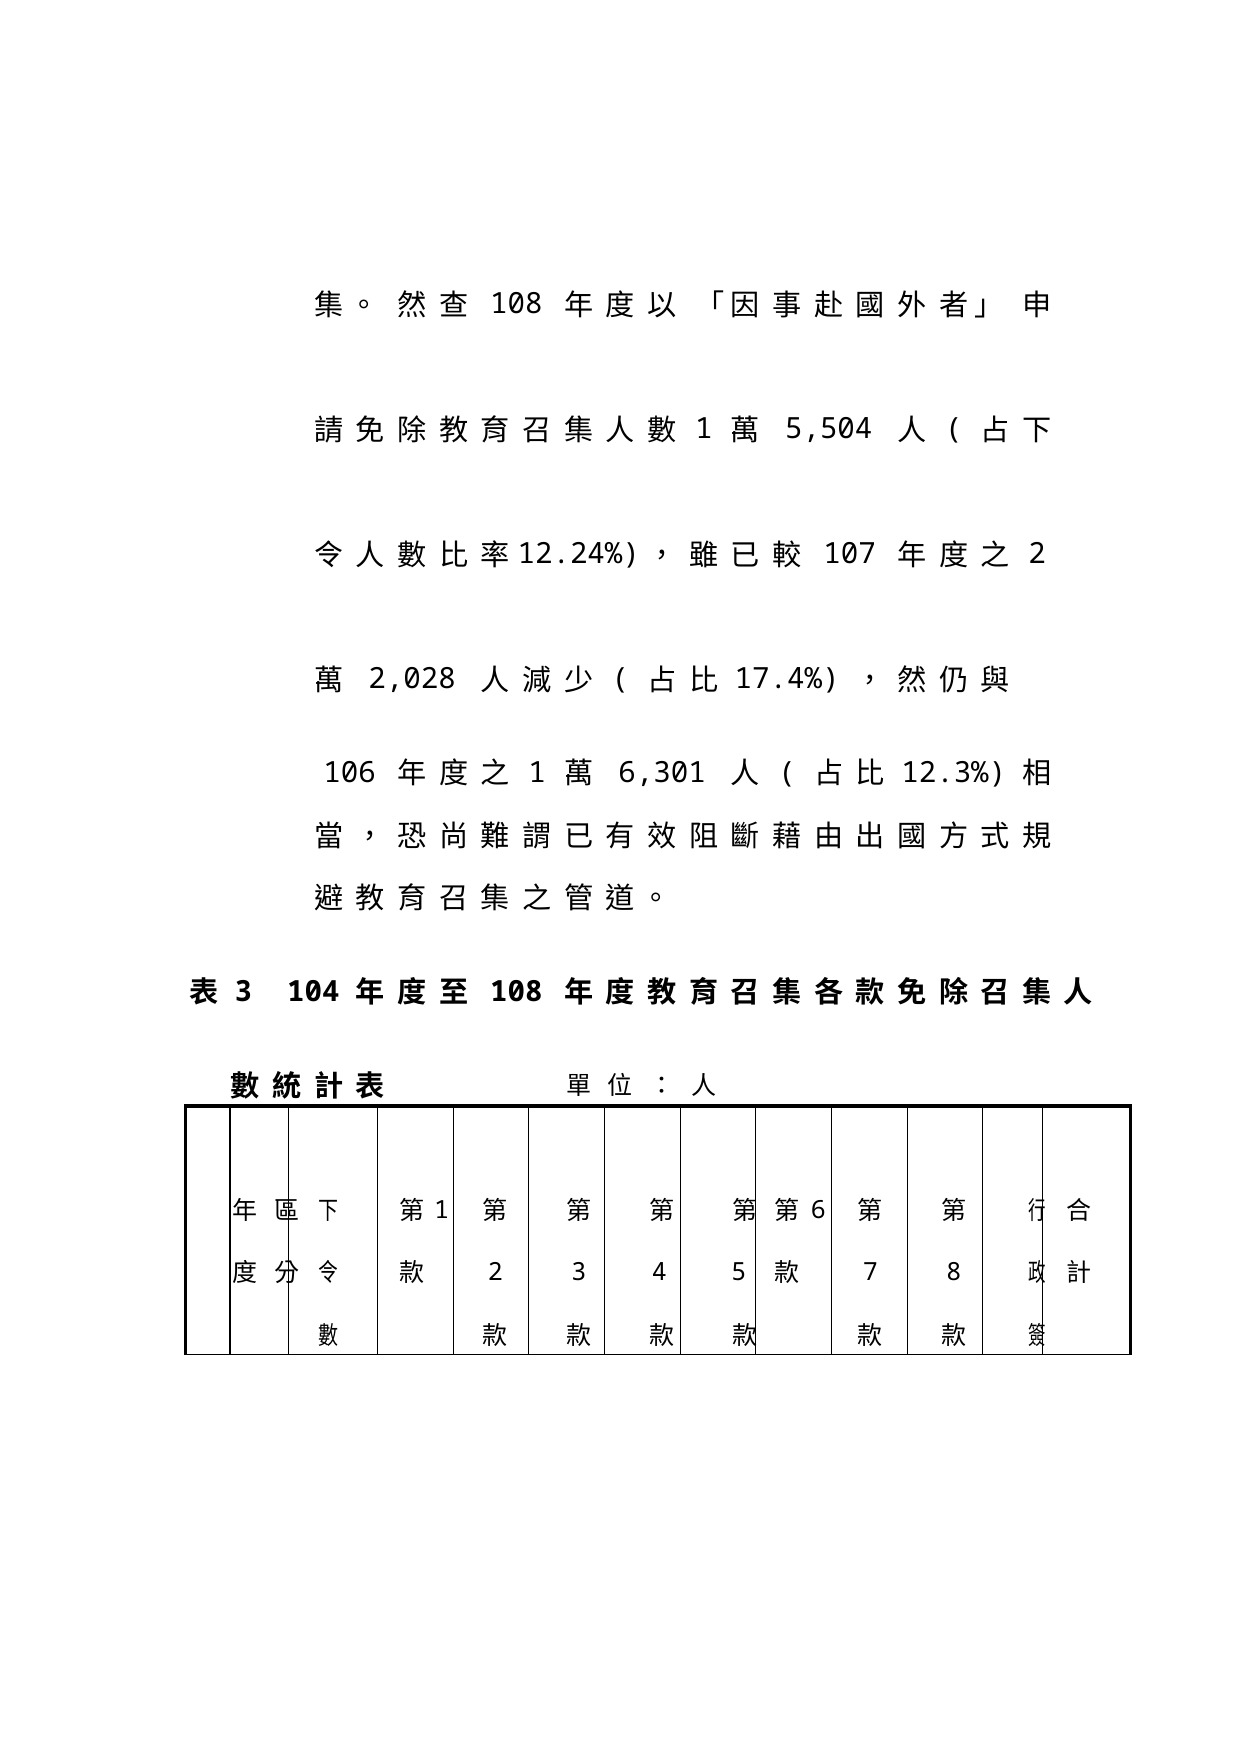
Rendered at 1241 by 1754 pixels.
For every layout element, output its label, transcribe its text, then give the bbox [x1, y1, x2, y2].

text 集。然查108年度以「因事赴國外者」申請免除教育召集人數1萬5,504人(占下令人數比率12.24%)，雖已較107年度之2萬2,028人減少(占比17.4%)，然仍與106年度之1萬6,301人(占比12.3%)相當，恐尚難謂已有效阻斷藉由出國方式規避教育召集之管道。 [271, 229, 1058, 917]
table_header 第5款 [681, 1108, 755, 1354]
table_header 第3款 [529, 1108, 604, 1354]
table_header 第7款 [832, 1108, 907, 1354]
table_header 第1款 [378, 1108, 453, 1354]
table_header 區分 [231, 1108, 288, 1354]
table_header 行政簽結 [983, 1108, 1042, 1354]
table_header 年度 [187, 1108, 229, 1354]
table_header 第4款 [605, 1108, 680, 1354]
table_header 區分 [278, 1201, 288, 1218]
table_header 第2款 [454, 1108, 528, 1354]
table_header 下令數 [289, 1108, 377, 1354]
table_header 第6款 [756, 1108, 831, 1354]
table_header 第8款 [908, 1108, 982, 1354]
text 表3 104年度至108年度教育召集各款免除召集人數統計表 單位：人 [183, 917, 1117, 1104]
table_header 合計 [1043, 1108, 1129, 1354]
